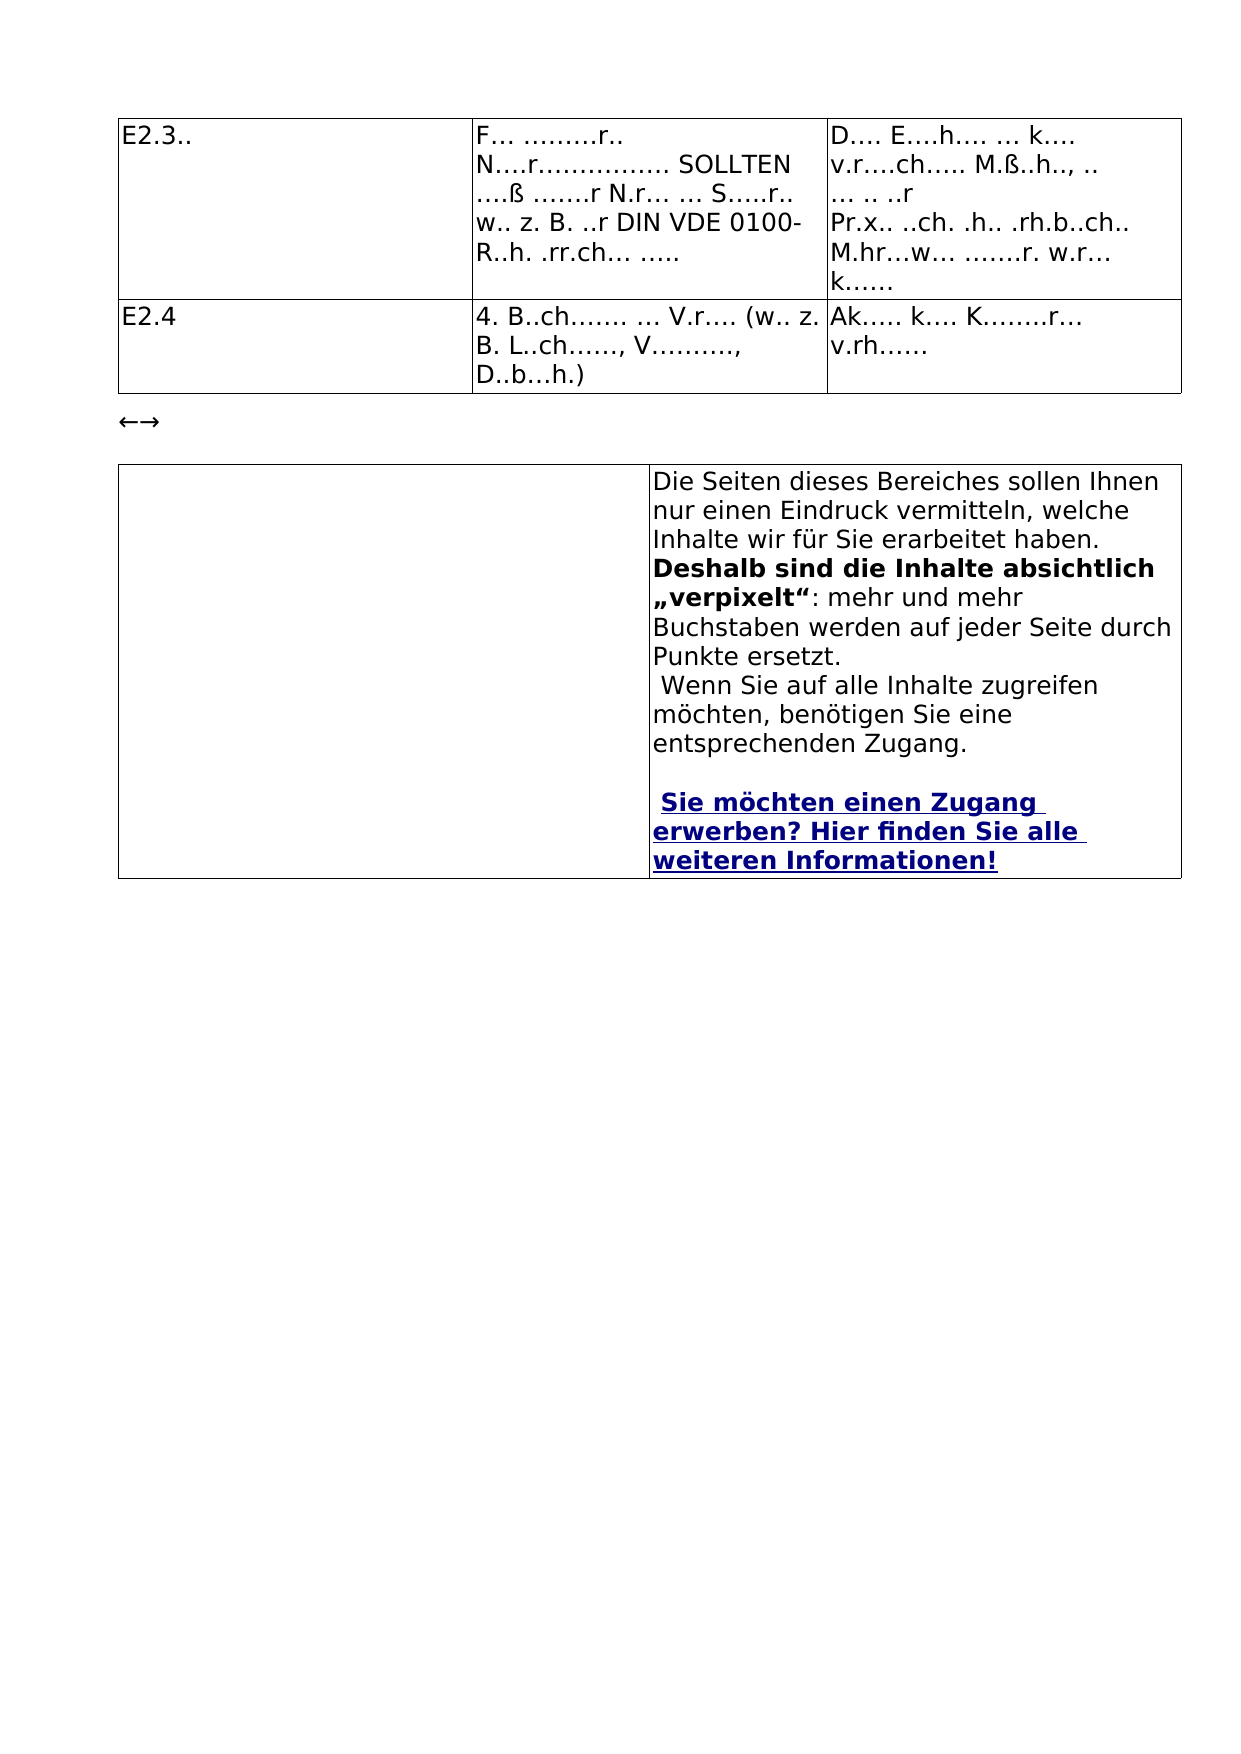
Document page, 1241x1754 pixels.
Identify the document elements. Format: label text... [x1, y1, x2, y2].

table_cell Ak….. k…. K……..r… v.rh…… [828, 300, 1181, 392]
table_cell F… ………r.. N….r……………. SOLLTEN ….ß …….r N.r… … S…..r.. w.. z. B. ..r DIN VDE 0100-R..h. .rr.ch… ….. [473, 119, 827, 299]
table_cell D…. E….h…. … k…. v.r….ch….. M.ß..h.., .. … .. ..r Pr.x.. ..ch. .h.. .rh.b..ch.. M.hr…w… …….r. w.r… k…… [828, 119, 1181, 299]
table_cell 4. B..ch……. … V.r…. (w.. z. B. L..ch……, V………., D..b…h.) [473, 300, 827, 392]
table_header Die Seiten dieses Bereiches sollen Ihnen nur einen Eindruck vermitteln, welche Inhalte wir für Sie erarbeitet haben. Deshalb sind die Inhalte absichtlich „verpixelt“: mehr und mehr Buchstaben werden auf jeder Seite durch Punkte ersetzt. Wenn Sie auf alle Inhalte zugreifen möchten, benötigen Sie eine entsprechenden Zugang. Sie möchten einen Zugang erwerben? Hier finden Sie alle weiteren Informationen! [650, 465, 1181, 878]
text ←→ [118, 407, 1181, 437]
table_cell E2.4 [119, 300, 472, 392]
table_header [119, 465, 649, 878]
table_cell E2.3.. [119, 119, 472, 299]
